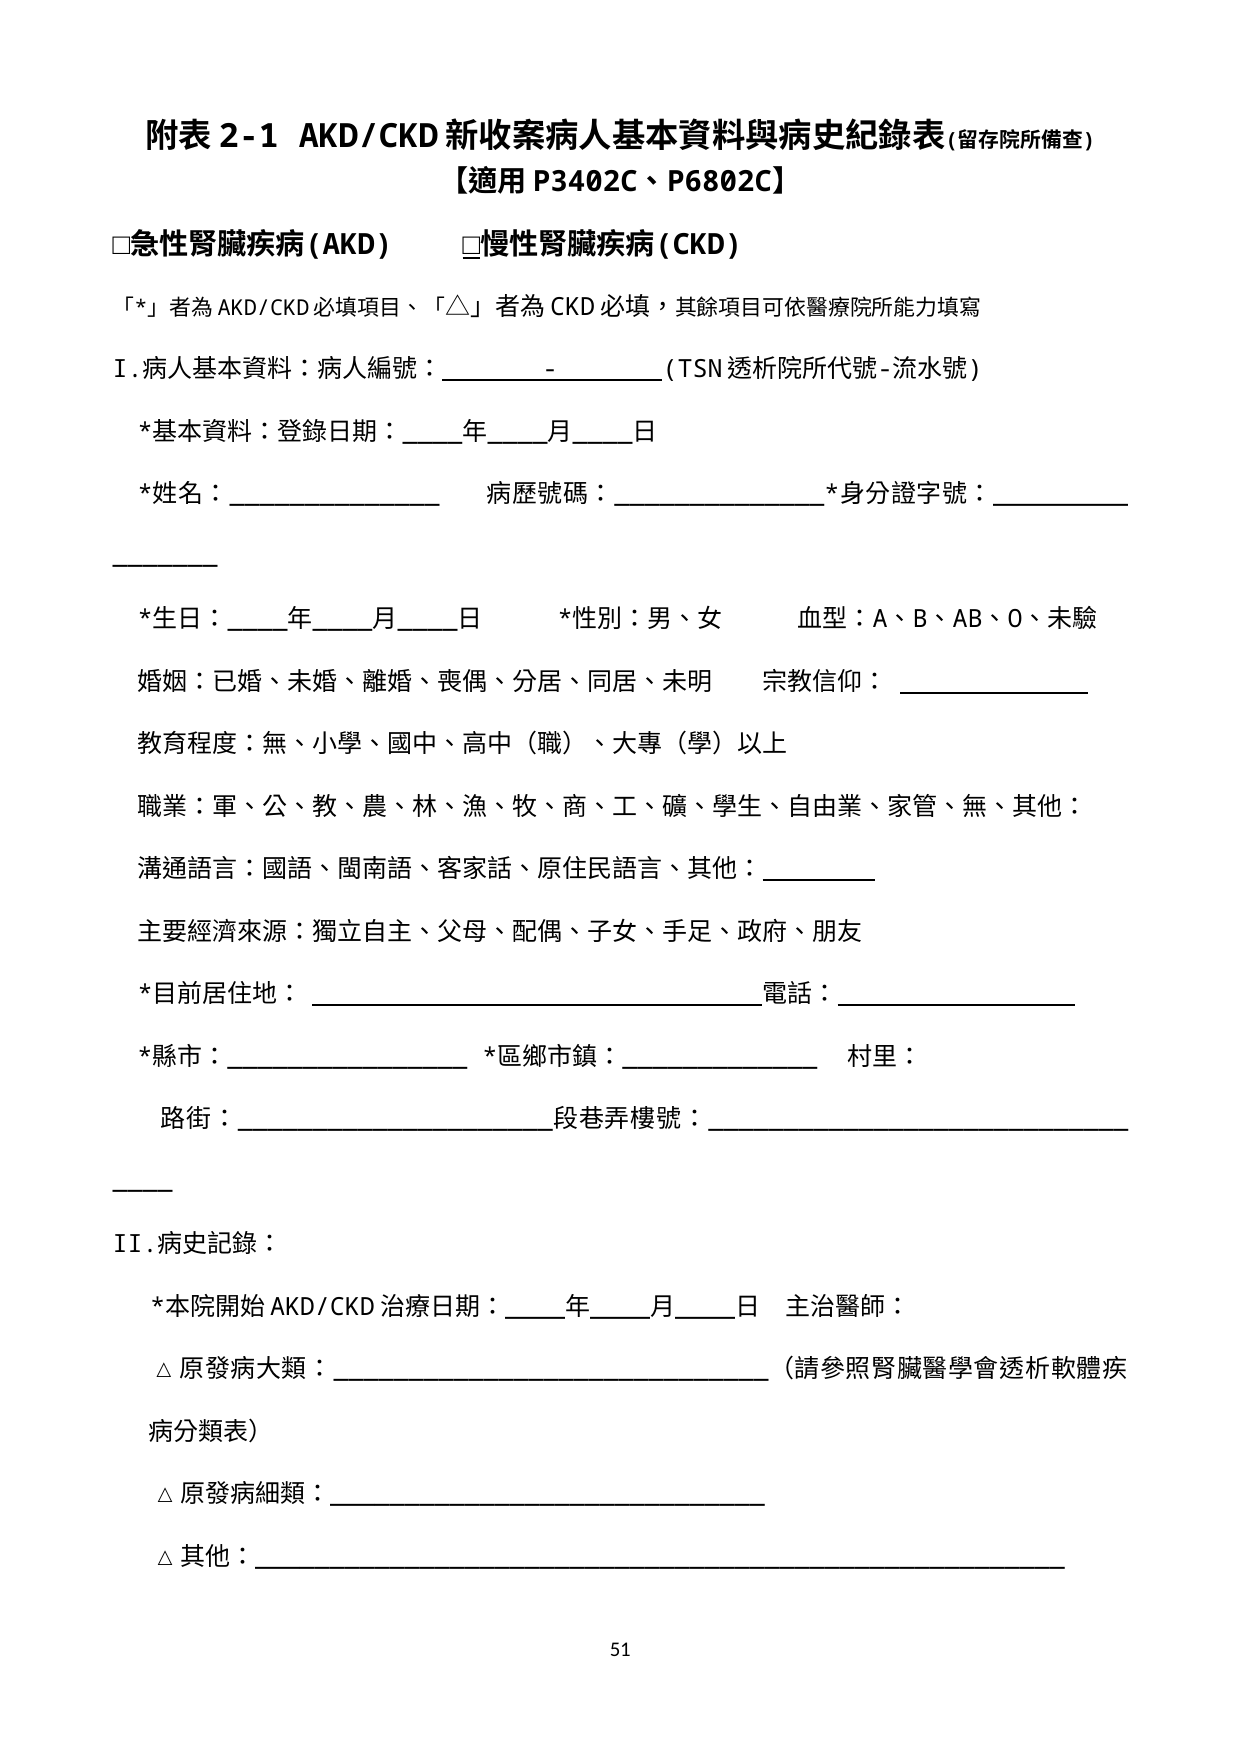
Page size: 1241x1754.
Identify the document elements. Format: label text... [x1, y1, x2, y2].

text 溝通語言：國語、閩南語、客家話、原住民語言、其他： [112, 825, 1128, 887]
text △原發病大類：_____________________________（請參照腎臟醫學會透析軟體疾病分類表） [148, 1325, 1128, 1450]
text I.病人基本資料：病人編號： - (TSN透析院所代號-流水號) [112, 325, 1128, 387]
text 教育程度：無、小學、國中、高中（職）、大專（學）以上 [112, 700, 1128, 762]
text □急性腎臟疾病(AKD) □慢性腎臟疾病(CKD) [112, 200, 1128, 262]
text 路街：_____________________段巷弄樓號：________________________________ [112, 1075, 1128, 1200]
text 婚姻：已婚、未婚、離婚、喪偶、分居、同居、未明 宗教信仰： [112, 637, 1128, 700]
text 「*」者為AKD/CKD必填項目、「△」者為CKD必填，其餘項目可依醫療院所能力填寫 [112, 262, 1128, 325]
subtitle 附表2-1 AKD/CKD新收案病人基本資料與病史紀錄表(留存院所備查) [112, 106, 1128, 158]
text *縣市：________________ *區鄉市鎮：_____________ 村里： [137, 1012, 1128, 1075]
text *基本資料：登錄日期：____年____月____日 [112, 387, 1128, 450]
text △其他：______________________________________________________ [112, 1512, 1128, 1575]
text *本院開始AKD/CKD治療日期：____年____月____日 主治醫師： [112, 1262, 1128, 1325]
text *目前居住地： 電話： [112, 950, 1128, 1012]
subtitle 【適用P3402C、P6802C】 [112, 158, 1128, 200]
text *生日：____年____月____日 *性別：男、女 血型：A、B、AB、O、未驗 [112, 575, 1128, 637]
text △原發病細類：_____________________________ [112, 1450, 1128, 1512]
text 職業：軍、公、教、農、林、漁、牧、商、工、礦、學生、自由業、家管、無、其他： [112, 762, 1128, 825]
text *姓名：______________ 病歷號碼：______________*身分證字號：________________ [112, 450, 1128, 575]
text 主要經濟來源：獨立自主、父母、配偶、子女、手足、政府、朋友 [112, 887, 1128, 950]
text II.病史記錄： [112, 1200, 1128, 1262]
